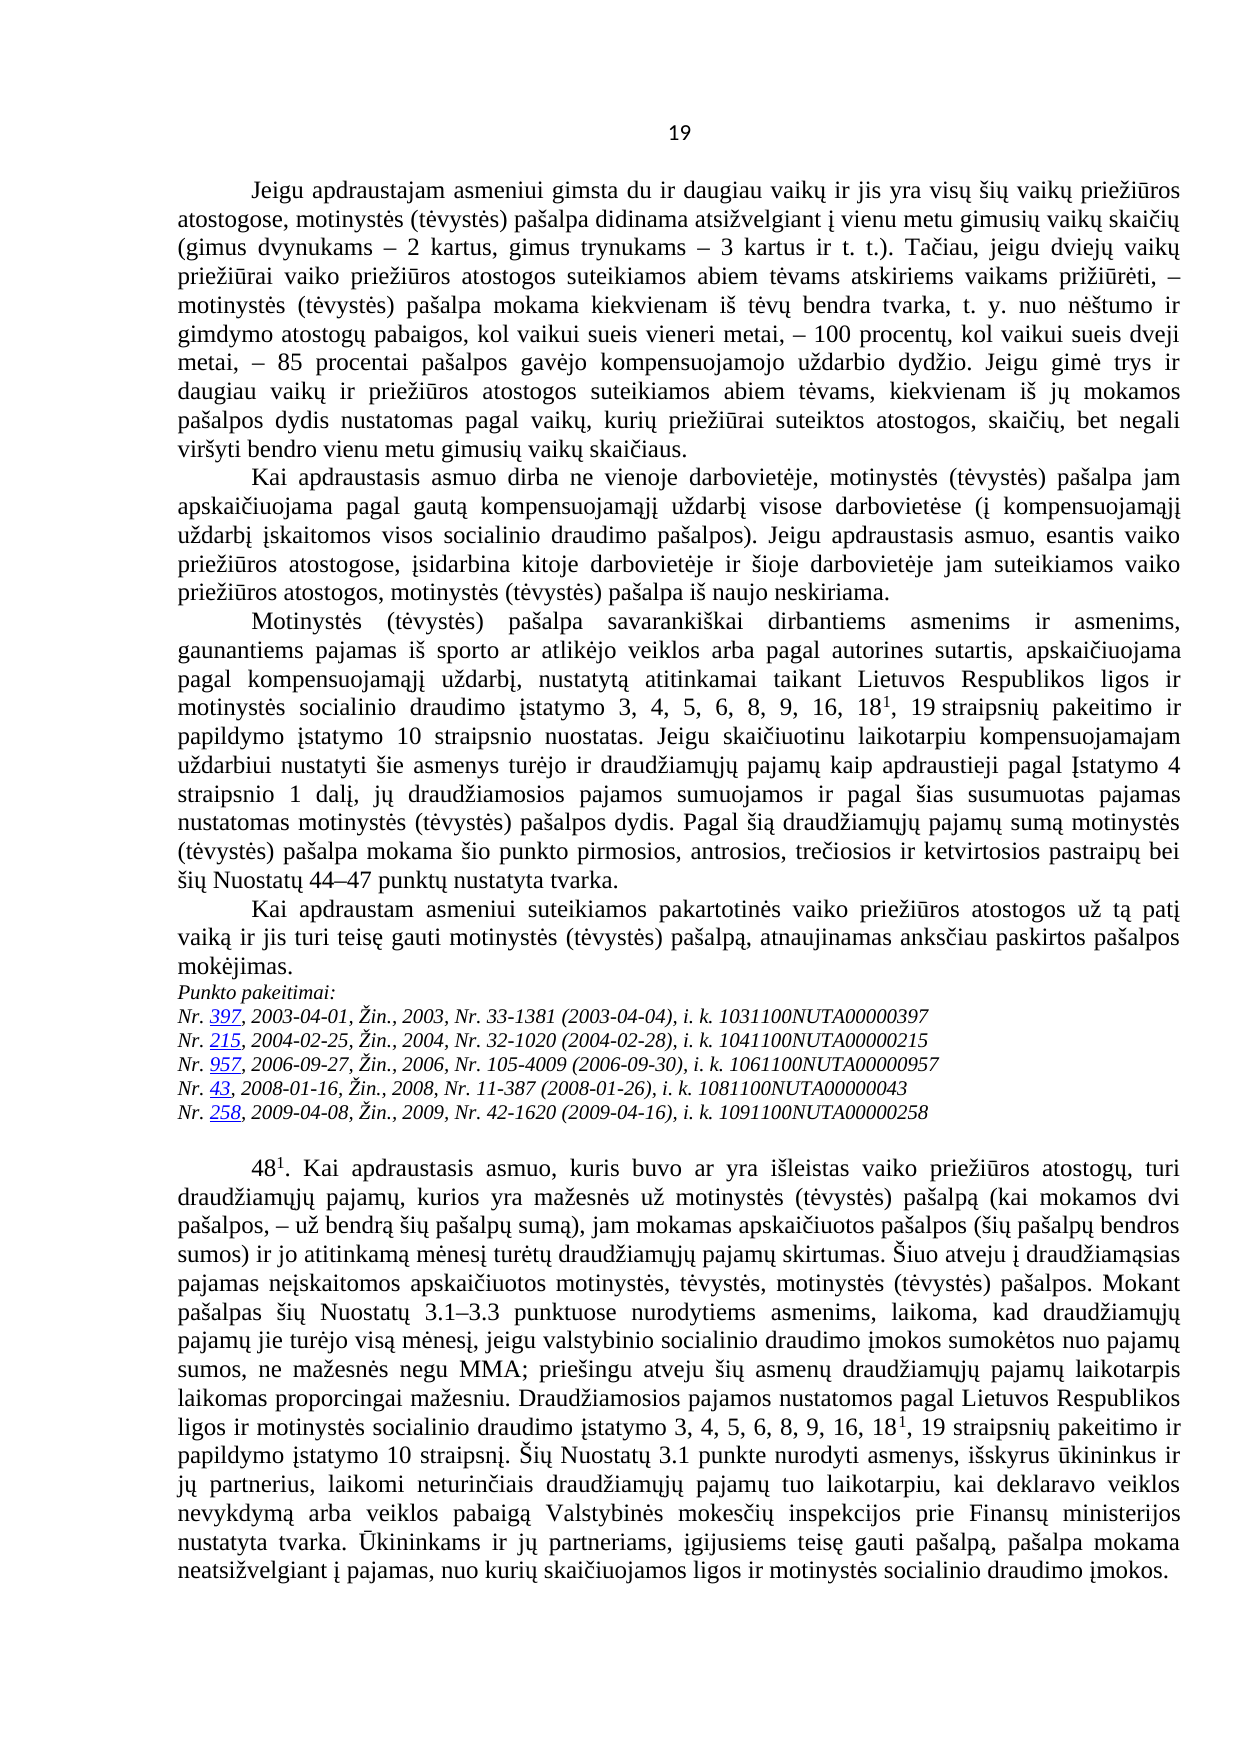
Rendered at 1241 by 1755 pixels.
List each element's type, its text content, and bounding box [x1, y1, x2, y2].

text Motinystės (tėvystės) pašalpa savarankiškai dirbantiems asmenims ir asmenims, gaunantiems pajamas iš sporto ar atlikėjo veiklos arba pagal autorines sutartis, apskaičiuojama pagal kompensuojamąjį uždarbį, nustatytą atitinkamai taikant Lietuvos Respublikos ligos ir motinystės socialinio draudimo įstatymo 3, 4, 5, 6, 8, 9, 16, 181, 19 straipsnių pakeitimo ir papildymo įstatymo 10 straipsnio nuostatas. Jeigu skaičiuotinu laikotarpiu kompensuojamajam uždarbiui nustatyti šie asmenys turėjo ir draudžiamųjų pajamų kaip apdraustieji pagal Įstatymo 4 straipsnio 1 dalį, jų draudžiamosios pajamos sumuojamos ir pagal šias susumuotas pajamas nustatomas motinystės (tėvystės) pašalpos dydis. Pagal šią draudžiamųjų pajamų sumą motinystės (tėvystės) pašalpa mokama šio punkto pirmosios, antrosios, trečiosios ir ketvirtosios pastraipų bei šių Nuostatų 44–47 punktų nustatyta tvarka. [177, 606, 1181, 894]
text Jeigu apdraustajam asmeniui gimsta du ir daugiau vaikų ir jis yra visų šių vaikų priežiūros atostogose, motinystės (tėvystės) pašalpa didinama atsižvelgiant į vienu metu gimusių vaikų skaičių (gimus dvynukams – 2 kartus, gimus trynukams – 3 kartus ir t. t.). Tačiau, jeigu dviejų vaikų priežiūrai vaiko priežiūros atostogos suteikiamos abiem tėvams atskiriems vaikams prižiūrėti, – motinystės (tėvystės) pašalpa mokama kiekvienam iš tėvų bendra tvarka, t. y. nuo nėštumo ir gimdymo atostogų pabaigos, kol vaikui sueis vieneri metai, – 100 procentų, kol vaikui sueis dveji metai, – 85 procentai pašalpos gavėjo kompensuojamojo uždarbio dydžio. Jeigu gimė trys ir daugiau vaikų ir priežiūros atostogos suteikiamos abiem tėvams, kiekvienam iš jų mokamos pašalpos dydis nustatomas pagal vaikų, kurių priežiūrai suteiktos atostogos, skaičių, bet negali viršyti bendro vienu metu gimusių vaikų skaičiaus. [177, 175, 1181, 462]
text Nr. 957, 2006-09-27, Žin., 2006, Nr. 105-4009 (2006-09-30), i. k. 1061100NUTA00000957 [177, 1052, 1181, 1076]
text Nr. 258, 2009-04-08, Žin., 2009, Nr. 42-1620 (2009-04-16), i. k. 1091100NUTA00000258 [177, 1100, 1181, 1124]
text Nr. 215, 2004-02-25, Žin., 2004, Nr. 32-1020 (2004-02-28), i. k. 1041100NUTA00000215 [177, 1028, 1181, 1052]
text Kai apdraustasis asmuo dirba ne vienoje darbovietėje, motinystės (tėvystės) pašalpa jam apskaičiuojama pagal gautą kompensuojamąjį uždarbį visose darbovietėse (į kompensuojamąjį uždarbį įskaitomos visos socialinio draudimo pašalpos). Jeigu apdraustasis asmuo, esantis vaiko priežiūros atostogose, įsidarbina kitoje darbovietėje ir šioje darbovietėje jam suteikiamos vaiko priežiūros atostogos, motinystės (tėvystės) pašalpa iš naujo neskiriama. [177, 462, 1181, 606]
text 481. Kai apdraustasis asmuo, kuris buvo ar yra išleistas vaiko priežiūros atostogų, turi draudžiamųjų pajamų, kurios yra mažesnės už motinystės (tėvystės) pašalpą (kai mokamos dvi pašalpos, – už bendrą šių pašalpų sumą), jam mokamas apskaičiuotos pašalpos (šių pašalpų bendros sumos) ir jo atitinkamą mėnesį turėtų draudžiamųjų pajamų skirtumas. Šiuo atveju į draudžiamąsias pajamas neįskaitomos apskaičiuotos motinystės, tėvystės, motinystės (tėvystės) pašalpos. Mokant pašalpas šių Nuostatų 3.1–3.3 punktuose nurodytiems asmenims, laikoma, kad draudžiamųjų pajamų jie turėjo visą mėnesį, jeigu valstybinio socialinio draudimo įmokos sumokėtos nuo pajamų sumos, ne mažesnės negu MMA; priešingu atveju šių asmenų draudžiamųjų pajamų laikotarpis laikomas proporcingai mažesniu. Draudžiamosios pajamos nustatomos pagal Lietuvos Respublikos ligos ir motinystės socialinio draudimo įstatymo 3, 4, 5, 6, 8, 9, 16, 181, 19 straipsnių pakeitimo ir papildymo įstatymo 10 straipsnį. Šių Nuostatų 3.1 punkte nurodyti asmenys, išskyrus ūkininkus ir jų partnerius, laikomi neturinčiais draudžiamųjų pajamų tuo laikotarpiu, kai deklaravo veiklos nevykdymą arba veiklos pabaigą Valstybinės mokesčių inspekcijos prie Finansų ministerijos nustatyta tvarka. Ūkininkams ir jų partneriams, įgijusiems teisę gauti pašalpą, pašalpa mokama neatsižvelgiant į pajamas, nuo kurių skaičiuojamos ligos ir motinystės socialinio draudimo įmokos. [177, 1153, 1181, 1584]
text Kai apdraustam asmeniui suteikiamos pakartotinės vaiko priežiūros atostogos už tą patį vaiką ir jis turi teisę gauti motinystės (tėvystės) pašalpą, atnaujinamas anksčiau paskirtos pašalpos mokėjimas. [177, 894, 1181, 980]
text Nr. 43, 2008-01-16, Žin., 2008, Nr. 11-387 (2008-01-26), i. k. 1081100NUTA00000043 [177, 1076, 1181, 1100]
text Punkto pakeitimai: [177, 980, 1181, 1004]
text Nr. 397, 2003-04-01, Žin., 2003, Nr. 33-1381 (2003-04-04), i. k. 1031100NUTA00000397 [177, 1004, 1181, 1028]
